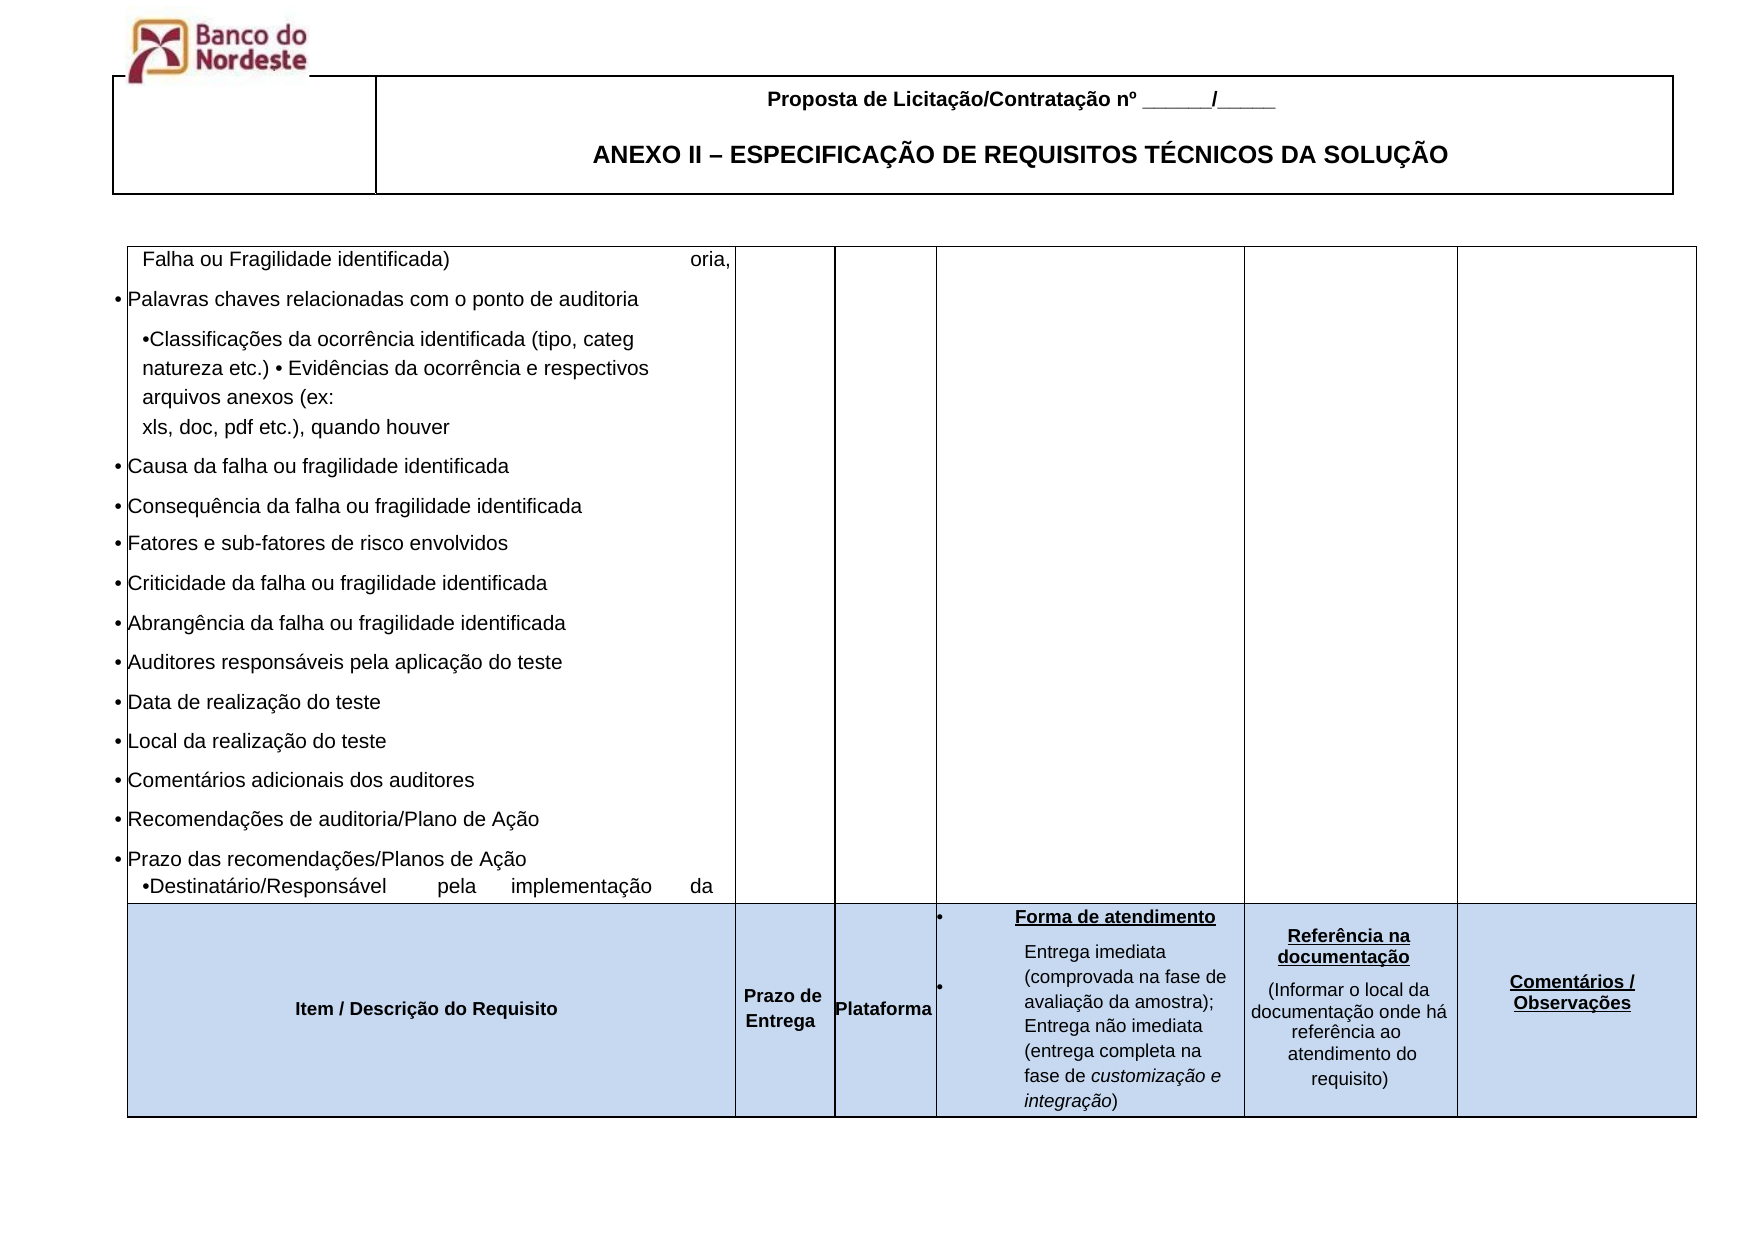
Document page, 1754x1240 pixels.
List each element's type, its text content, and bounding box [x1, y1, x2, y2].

table_cell [836, 247, 936, 874]
table_cell [1015, 874, 1244, 903]
table_cell Forma de atendimento Entrega imediata (comprovada na fase de avaliação da amostra); Entrega não imediata (entrega completa na fase de customização e integração) [1015, 904, 1244, 1116]
table_cell [937, 874, 1015, 903]
table_cell oria, [690, 247, 735, 874]
table_cell [1458, 247, 1696, 874]
table_cell da [690, 874, 735, 903]
table_cell Plataforma [836, 904, 936, 1116]
table_cell Comentários / Observações [1458, 904, 1696, 1116]
table_cell [937, 247, 1015, 874]
table_cell Falha ou Fragilidade identificada) Palavras chaves relacionadas com o ponto de auditoria •Classificações da ocorrência identificada (tipo, categ natureza etc.) • Evidências da ocorrência e respectivos arquivos anexos (ex: xls, doc, pdf etc.), quando houver Causa da falha ou fragilidade identificada Consequência da falha ou fragilidade identificada Fatores e sub-fatores de risco envolvidos Criticidade da falha ou fragilidade identificada Abrangência da falha ou fragilidade identificada Auditores responsáveis pela aplicação do teste Data de realização do teste Local da realização do teste Comentários adicionais dos auditores Recomendações de auditoria/Plano de Ação Prazo das recomendações/Planos de Ação [128, 247, 690, 874]
table_cell •Destinatário/Responsável pela implementação [128, 874, 690, 903]
table_cell [1458, 874, 1696, 903]
table_cell [1015, 247, 1244, 874]
table_cell [736, 247, 834, 874]
table_cell [937, 904, 1015, 1116]
table_cell [836, 874, 936, 903]
table_cell Item / Descrição do Requisito [128, 904, 735, 1116]
table_cell [1245, 247, 1457, 874]
table_cell [1245, 874, 1457, 903]
table_cell Referência na documentação (Informar o local da documentação onde há referência ao atendimento do requisito) [1245, 904, 1457, 1116]
table_cell Prazo de Entrega [736, 904, 834, 1116]
table_cell [736, 874, 834, 903]
